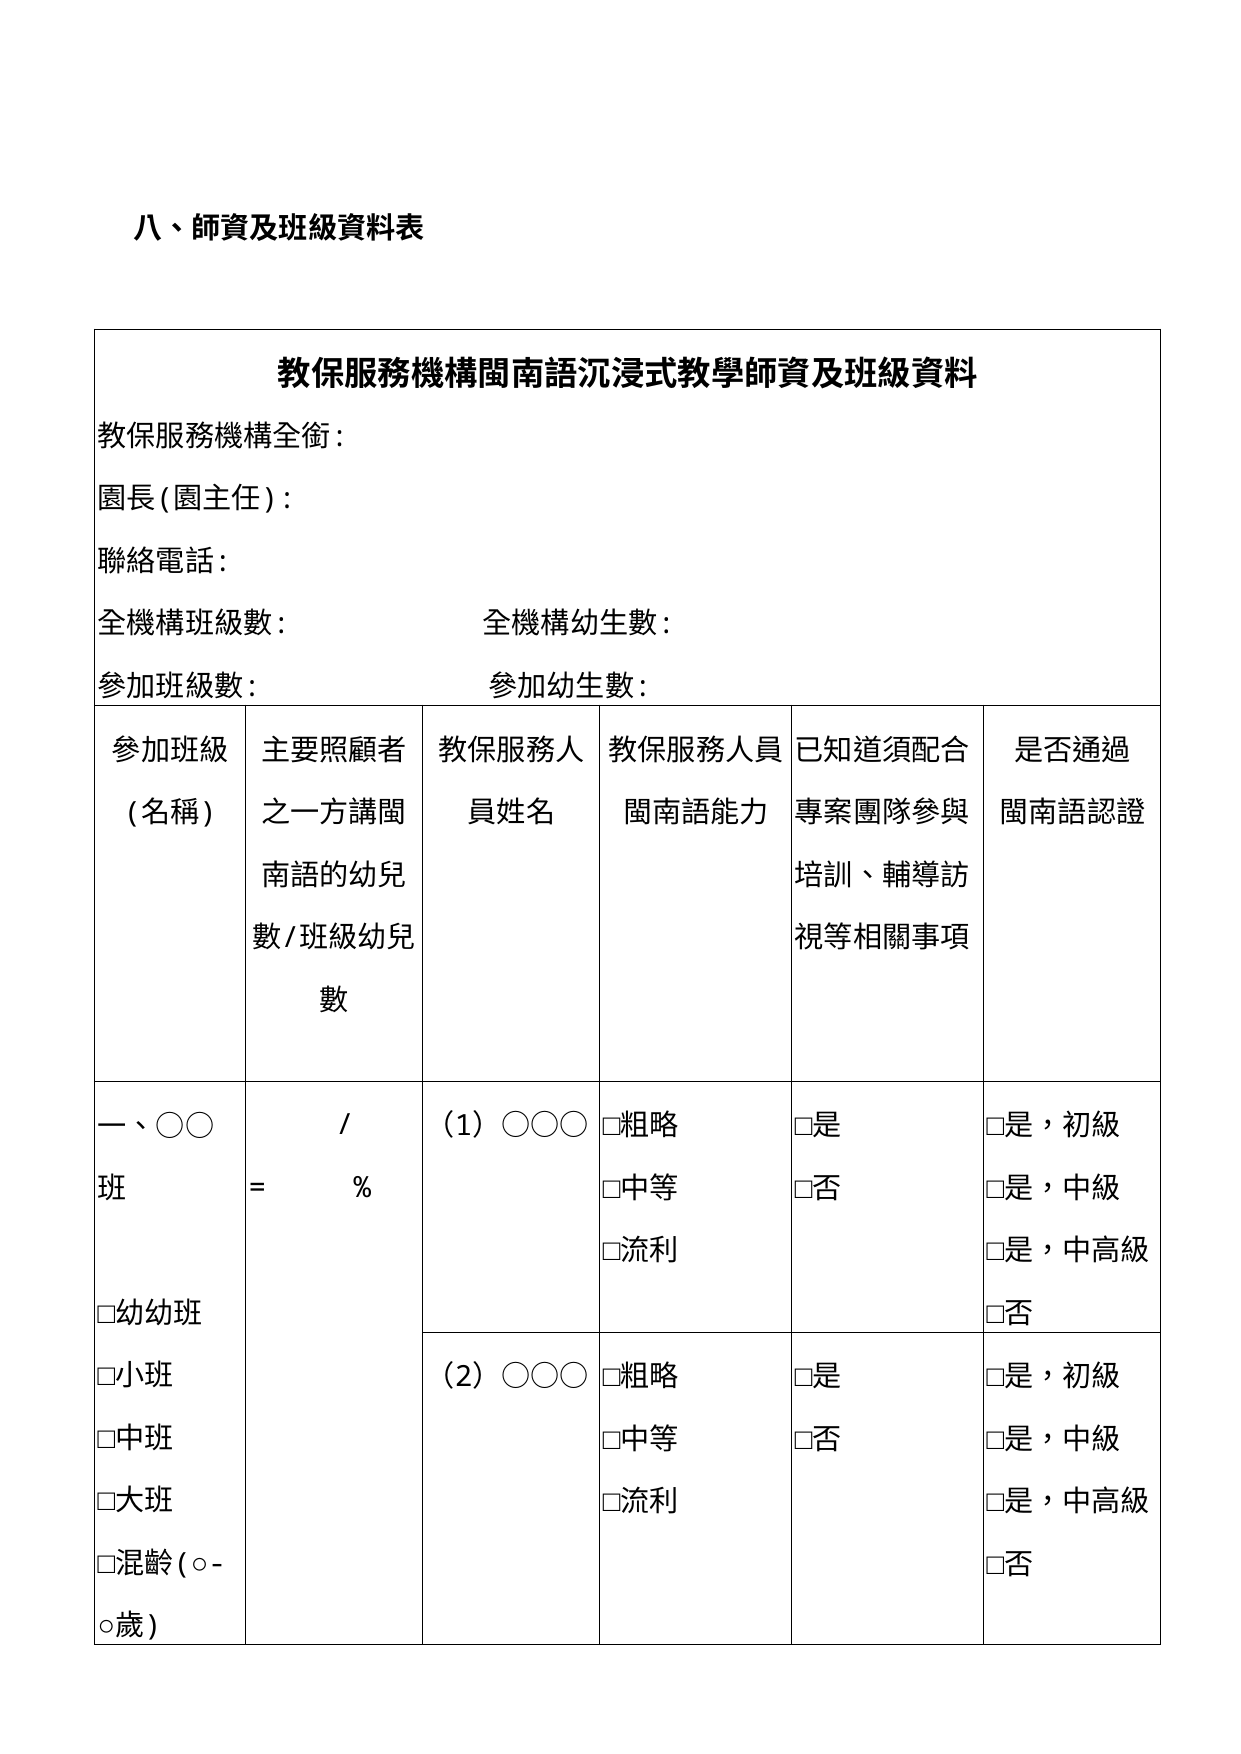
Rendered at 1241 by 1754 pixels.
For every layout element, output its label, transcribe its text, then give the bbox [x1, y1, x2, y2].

table_cell □是 □否 [792, 1082, 983, 1332]
table_cell （1）○○○ [423, 1082, 599, 1332]
table_cell 教保服務人員姓名 [423, 706, 599, 1081]
table_cell 是否通過 閩南語認證 [984, 706, 1160, 1081]
table_cell 參加班級 (名稱) [95, 706, 245, 1081]
table_cell 教保服務人員閩南語能力 [600, 706, 791, 1081]
table_cell 一、○○班 □幼幼班 □小班 □中班 □大班 □混齡(○-○歲) [95, 1082, 245, 1644]
table_cell 主要照顧者之一方講閩南語的幼兒數/班級幼兒數 [246, 706, 422, 1081]
table_cell □粗略 □中等 □流利 [600, 1082, 791, 1332]
text 八、師資及班級資料表 [133, 184, 1122, 246]
table_cell （2）○○○ [423, 1333, 599, 1644]
table_cell 已知道須配合專案團隊參與培訓、輔導訪視等相關事項 [792, 706, 983, 1081]
table_cell □是，初級 □是，中級 □是，中高級 □否 [984, 1333, 1160, 1644]
table_cell □粗略 □中等 □流利 [600, 1333, 791, 1644]
table_cell □是 □否 [792, 1333, 983, 1644]
table_cell □是，初級 □是，中級 □是，中高級 □否 [984, 1082, 1160, 1332]
table_cell / = % [246, 1082, 422, 1644]
table_header 教保服務機構閩南語沉浸式教學師資及班級資料 教保服務機構全銜: 園長(園主任): 聯絡電話: 全機構班級數: 全機構幼生數: 參加班級數: 參加幼生數: [95, 330, 1160, 704]
